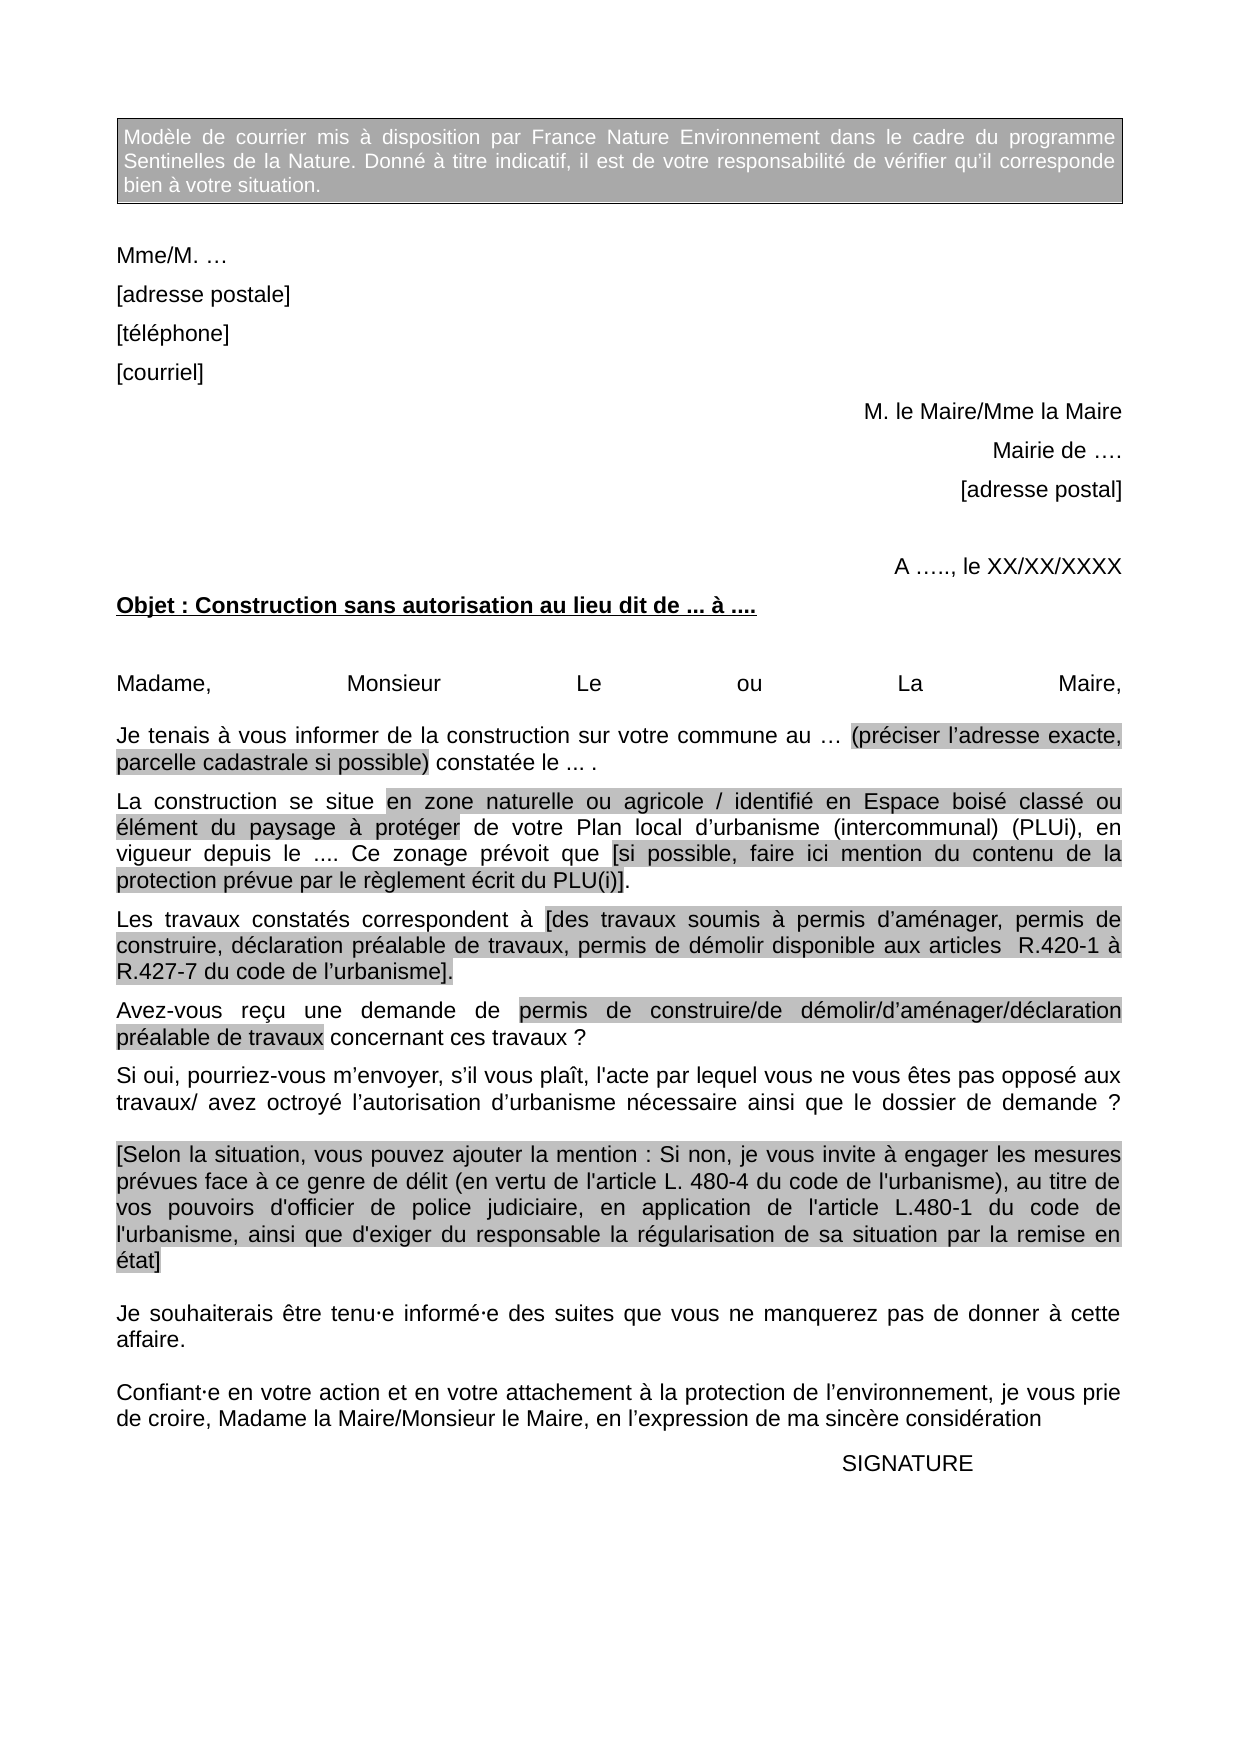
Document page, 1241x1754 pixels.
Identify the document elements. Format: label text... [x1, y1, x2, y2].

text Madame, Monsieur Le ou La Maire, Je tenais à vous informer de la construction sur votre commune au … (préciser l’adresse exacte, parcelle cadastrale si possible) constatée le ... . [116, 670, 1122, 775]
text [adresse postal] [116, 476, 1122, 502]
table_header Modèle de courrier mis à disposition par France Nature Environnement dans le cadre du programme Sentinelles de la Nature. Donné à titre indicatif, il est de votre responsabilité de vérifier qu’il corresponde bien à votre situation. [118, 119, 1122, 202]
text Les travaux constatés correspondent à [des travaux soumis à permis d’aménager, permis de construire, déclaration préalable de travaux, permis de démolir disponible aux articles R.420-1 à R.427-7 du code de l’urbanisme]. [116, 906, 1122, 985]
text [téléphone] [116, 320, 1122, 346]
text Avez-vous reçu une demande de permis de construire/de démolir/d’aménager/déclaration préalable de travaux concernant ces travaux ? [116, 997, 1122, 1050]
text Si oui, pourriez-vous m’envoyer, s’il vous plaît, l'acte par lequel vous ne vous êtes pas opposé aux travaux/ avez octroyé l’autorisation d’urbanisme nécessaire ainsi que le dossier de demande ? [Selon la situation, vous pouvez ajouter la mention : Si non, je vous invite à engager les mesures prévues face à ce genre de délit (en vertu de l'article L. 480-4 du code de l'urbanisme), au titre de vos pouvoirs d'officier de police judiciaire, en application de l'article L.480-1 du code de l'urbanisme, ainsi que d'exiger du responsable la régularisation de sa situation par la remise en état] Je souhaiterais être tenu⸱e informé⸱e des suites que vous ne manquerez pas de donner à cette affaire. Confiant⸱e en votre action et en votre attachement à la protection de l’environnement, je vous prie de croire, Madame la Maire/Monsieur le Maire, en l’expression de ma sincère considération [116, 1062, 1122, 1431]
text M. le Maire/Mme la Maire [116, 398, 1122, 424]
text Objet : Construction sans autorisation au lieu dit de ... à .... [116, 592, 1122, 618]
text A ….., le XX/XX/XXXX [116, 553, 1122, 579]
text Mme/M. … [116, 242, 1122, 269]
text La construction se situe en zone naturelle ou agricole / identifié en Espace boisé classé ou élément du paysage à protéger de votre Plan local d’urbanisme (intercommunal) (PLUi), en vigueur depuis le .... Ce zonage prévoit que [si possible, faire ici mention du contenu de la protection prévue par le règlement écrit du PLU(i)]. [116, 788, 1122, 893]
text [adresse postale] [116, 281, 1122, 308]
table_header SIGNATURE [693, 1444, 1122, 1482]
text Mairie de …. [116, 437, 1122, 463]
text [courriel] [116, 359, 1122, 385]
